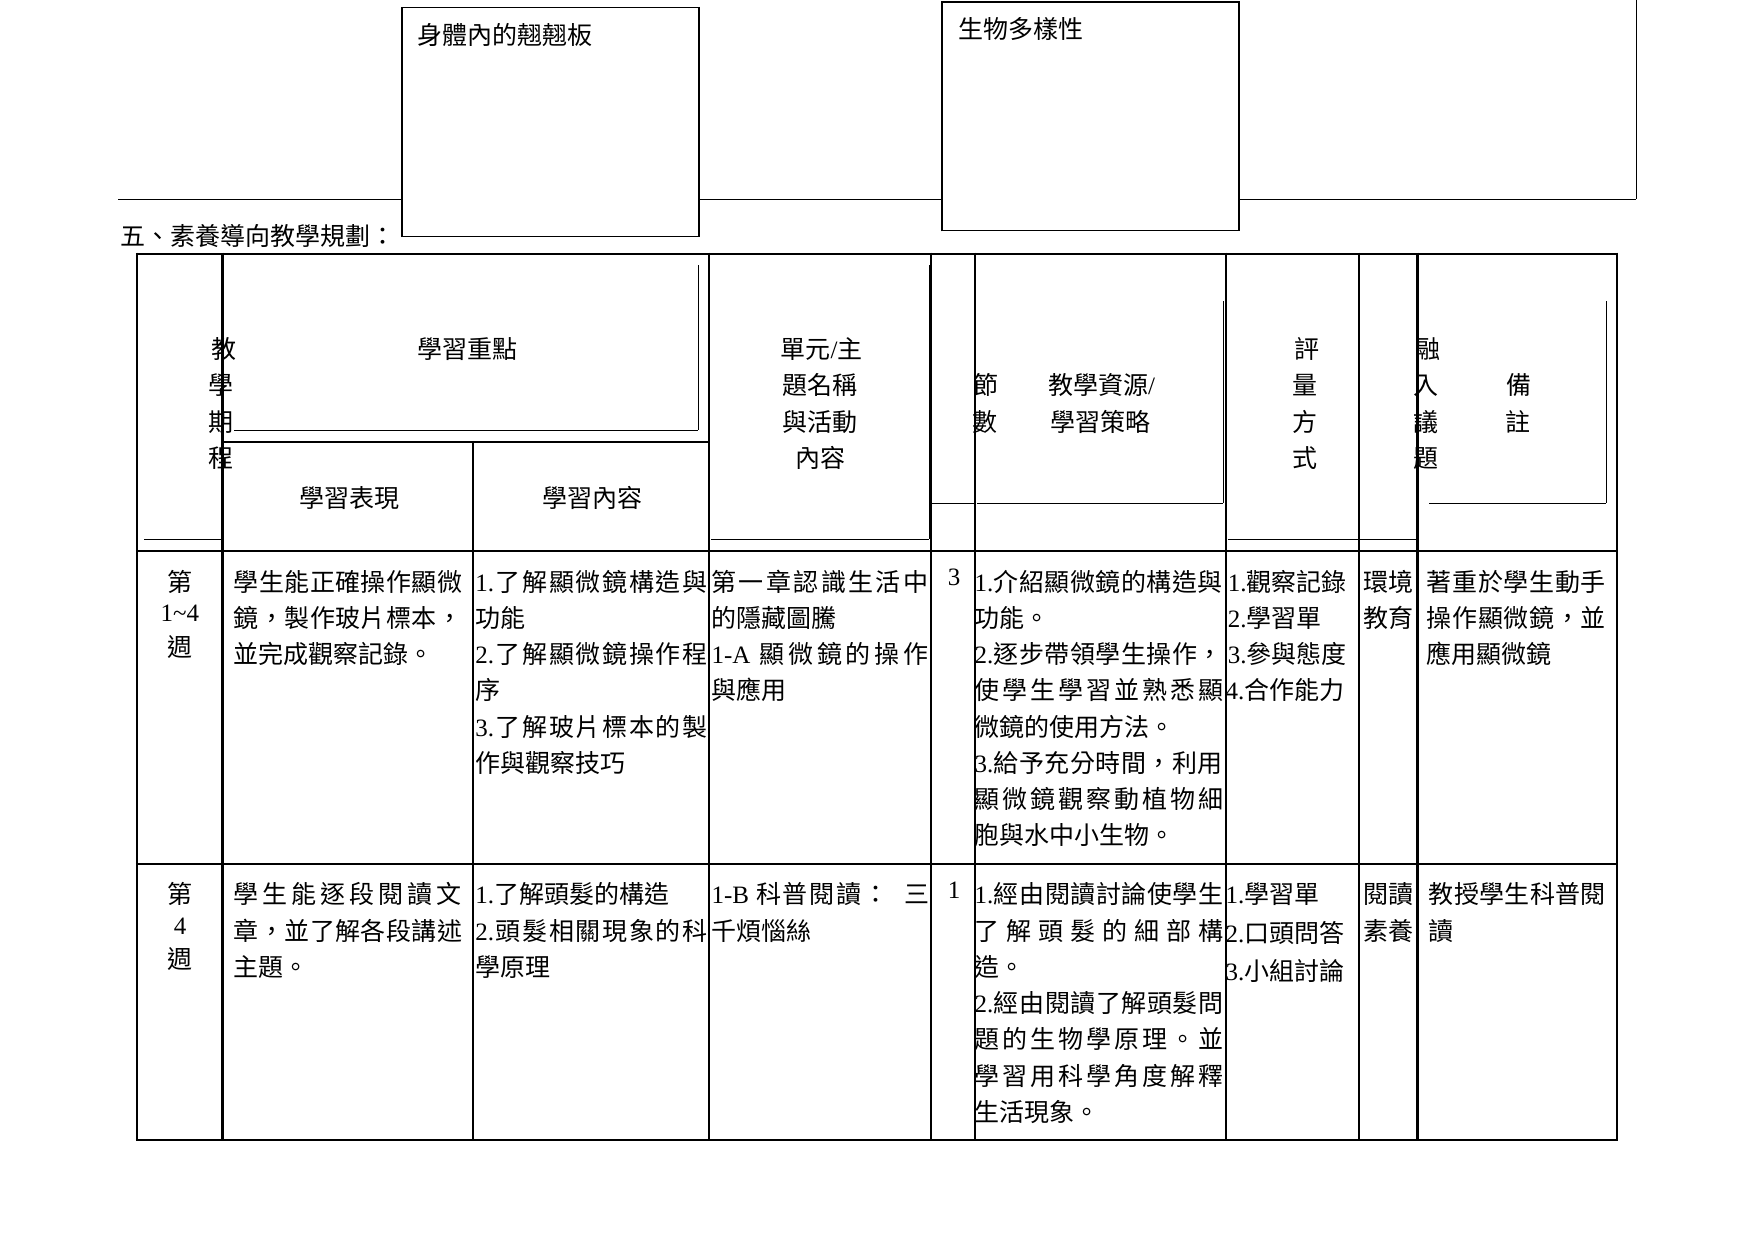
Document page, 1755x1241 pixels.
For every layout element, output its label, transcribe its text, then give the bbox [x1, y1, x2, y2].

table_cell 1 [932, 865, 974, 1139]
table_cell 3 [932, 552, 974, 862]
table_cell 1.介紹顯微鏡的構造與功能。 2.逐步帶領學生操作，使學生學習並熟悉顯微鏡的使用方法。 3.給予充分時間，利用顯微鏡觀察動植物細胞與水中小生物。 [976, 552, 1225, 862]
table_cell 學習內容 [474, 443, 708, 549]
table_header 節數 [932, 255, 974, 503]
table_header 教學資源/學習策略 [976, 255, 1225, 549]
table_header 教學期程 [138, 255, 221, 549]
text 五、素養導向教學規劃： [118, 216, 1636, 252]
table_cell 學生能逐段閱讀文章，並了解各段講述主題。 [224, 865, 472, 1139]
table_cell 閱讀素養 [1360, 865, 1416, 1139]
table_cell 1.了解頭髮的構造 2.頭髮相關現象的科學原理 [474, 865, 708, 1139]
table_header 評量方式 [1227, 255, 1358, 549]
table_header 融入議題 [1360, 540, 1416, 549]
table_cell 第 1~4 週 [138, 552, 221, 862]
text 生物多樣性 [958, 10, 1223, 46]
table_cell 第 4 週 [138, 865, 221, 1139]
table_cell 學習表現 [224, 443, 472, 549]
table_cell 著重於學生動手操作顯微鏡，並應用顯微鏡 [1419, 552, 1616, 862]
table_cell 教授學生科普閱讀 [1419, 865, 1616, 1139]
table_header 單元/主題名稱與活動內容 [710, 255, 930, 549]
table_cell 1.經由閱讀討論使學生了解頭髮的細部構造。 2.經由閱讀了解頭髮問題的生物學原理。並學習用科學角度解釋生活現象。 [976, 865, 1225, 1139]
table_cell 環境教育 [1360, 552, 1416, 862]
table_cell 1.了解顯微鏡構造與功能 2.了解顯微鏡操作程序 3.了解玻片標本的製作與觀察技巧 [474, 552, 708, 862]
table_header 節數 [932, 504, 974, 549]
table_cell 1.學習單 2.口頭問答 3.小組討論 [1227, 865, 1358, 1139]
text 身體內的翹翹板 [418, 16, 683, 52]
table_header 備註 [1419, 255, 1616, 549]
table_cell 1-B科普閱讀： 三千煩惱絲 [710, 865, 930, 1139]
table_cell 1.觀察記錄 2.學習單 3.參與態度 4.合作能力 [1227, 552, 1358, 862]
table_cell 第一章認識生活中的隱藏圖騰 1-A顯微鏡的操作與應用 [710, 552, 930, 862]
table_header 學習重點 [224, 255, 708, 441]
table_header 融入議題 [1360, 255, 1416, 539]
table_cell 學生能正確操作顯微鏡，製作玻片標本，並完成觀察記錄。 [224, 552, 472, 862]
